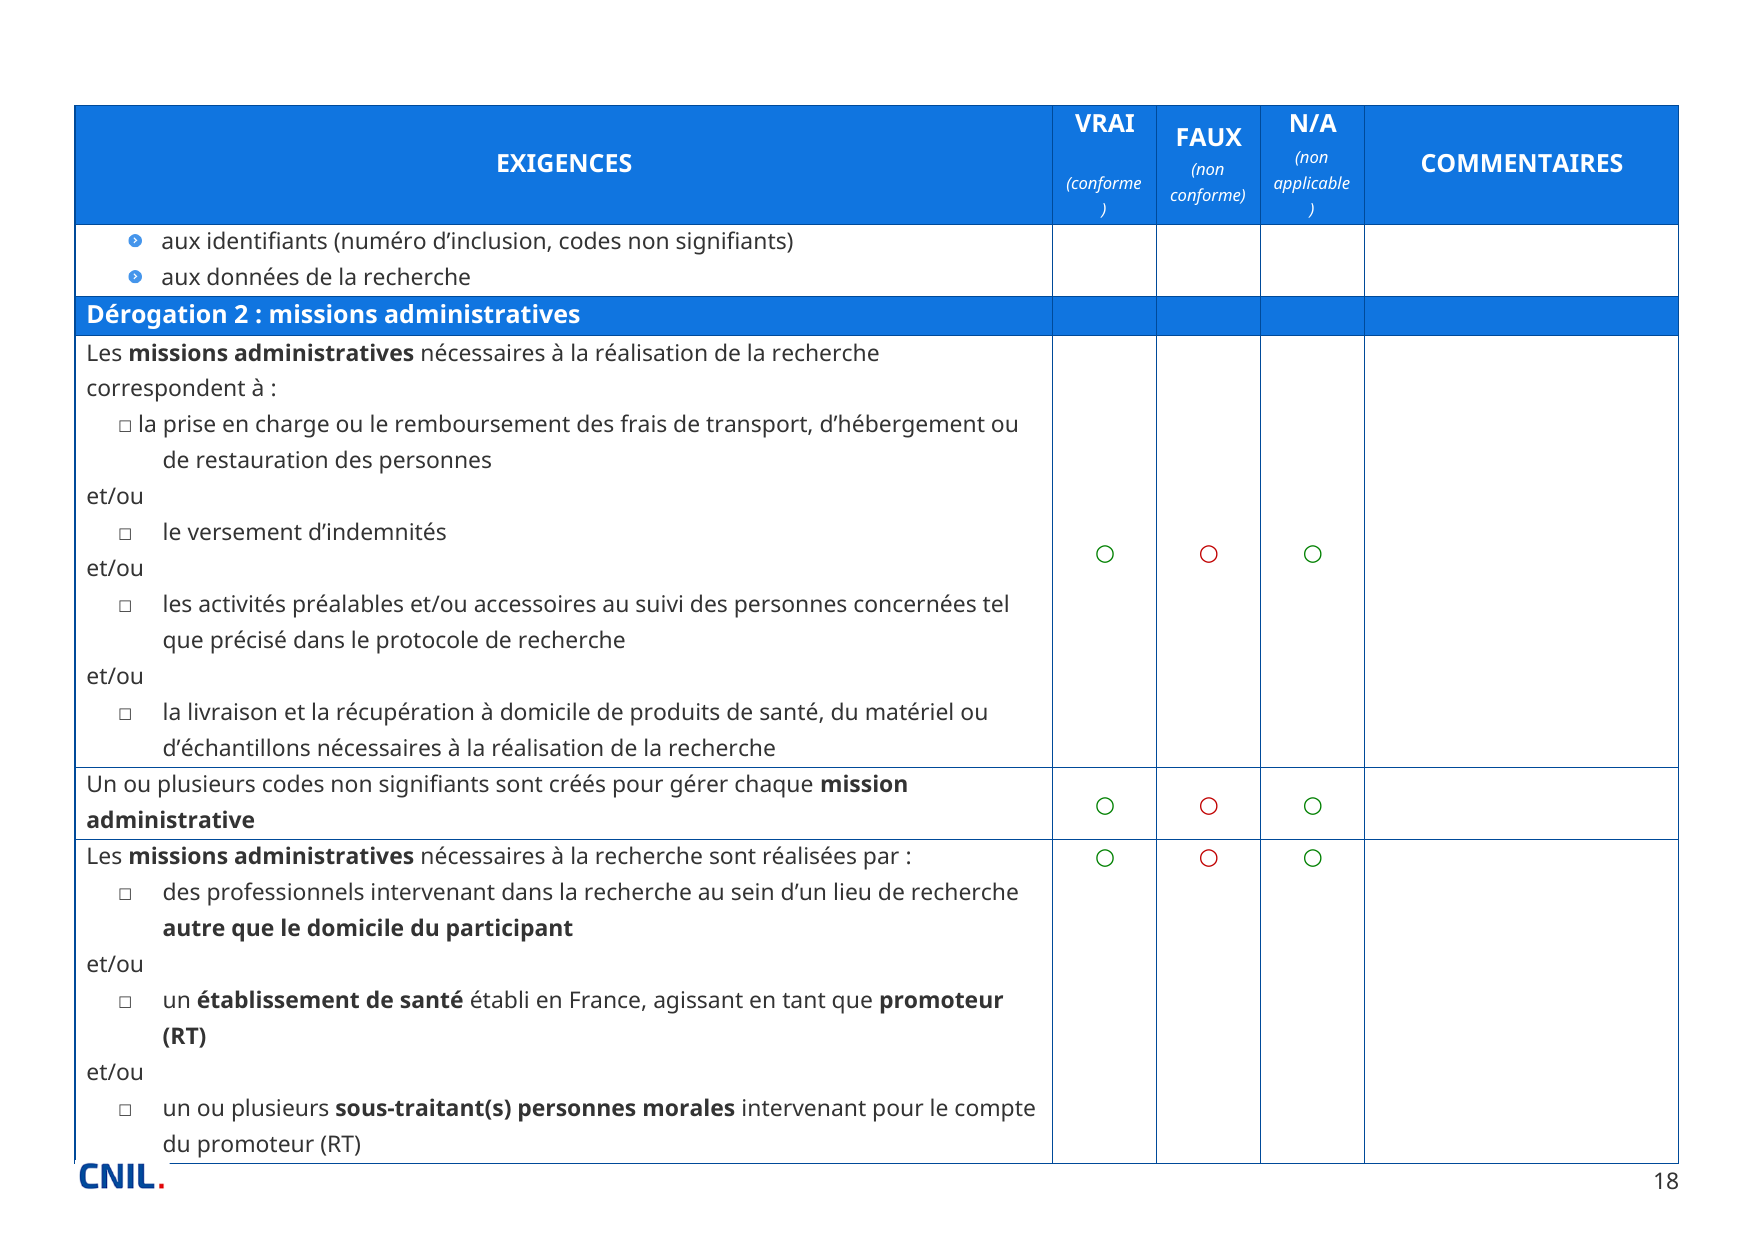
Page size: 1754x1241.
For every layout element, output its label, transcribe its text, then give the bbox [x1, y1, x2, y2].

table_cell [1365, 840, 1678, 1163]
table_cell ○ [1053, 336, 1156, 767]
table_cell ○ [1261, 336, 1364, 767]
table_header EXIGENCES [76, 106, 1052, 224]
table_cell ○ [1053, 768, 1156, 839]
table_cell [1365, 336, 1678, 767]
table_header FAUX (non conforme) [1157, 106, 1260, 224]
table_cell Les missions administratives nécessaires à la réalisation de la recherche correspondent à : ☐ la prise en charge ou le remboursement des frais de transport, d’hébergement ou de restauration des personnes et/ou ☐ le versement d’indemnités et/ou ☐ les activités préalables et/ou accessoires au suivi des personnes concernées tel que précisé dans le protocole de recherche et/ou ☐ la livraison et la récupération à domicile de produits de santé, du matériel ou d’échantillons nécessaires à la réalisation de la recherche [76, 336, 1052, 767]
table_cell Un ou plusieurs codes non signifiants sont créés pour gérer chaque mission administrative [76, 768, 1052, 839]
table_cell ○ [1157, 336, 1260, 767]
table_cell ○ [1261, 768, 1364, 839]
table_cell aux identifiants (numéro d’inclusion, codes non signifiants) aux données de la recherche [76, 225, 1052, 296]
table_cell [1365, 297, 1678, 335]
table_cell - [1053, 225, 1156, 296]
table_cell ○ [1157, 768, 1260, 839]
table_cell [1365, 768, 1678, 839]
table_cell [1261, 297, 1364, 335]
table_cell Les missions administratives nécessaires à la recherche sont réalisées par : ☐ des professionnels intervenant dans la recherche au sein d’un lieu de recherche autre que le domicile du participant et/ou ☐ un établissement de santé établi en France, agissant en tant que promoteur (RT) et/ou ☐ un ou plusieurs sous-traitant(s) personnes morales intervenant pour le compte du promoteur (RT) [76, 840, 1052, 1163]
table_header COMMENTAIRES [1365, 106, 1678, 224]
table_cell ○ [1261, 840, 1364, 1163]
table_cell [1053, 297, 1156, 335]
table_cell ○ [1053, 840, 1156, 1163]
table_header VRAI (conforme) [1053, 106, 1156, 224]
table_cell - [1261, 225, 1364, 296]
table_cell ○ [1157, 840, 1260, 1163]
table_cell - [1157, 225, 1260, 296]
table_cell Dérogation 2 : missions administratives [76, 297, 1052, 335]
table_cell [1157, 297, 1260, 335]
table_header N/A (non applicable) [1261, 106, 1364, 224]
table_cell [1365, 225, 1678, 296]
